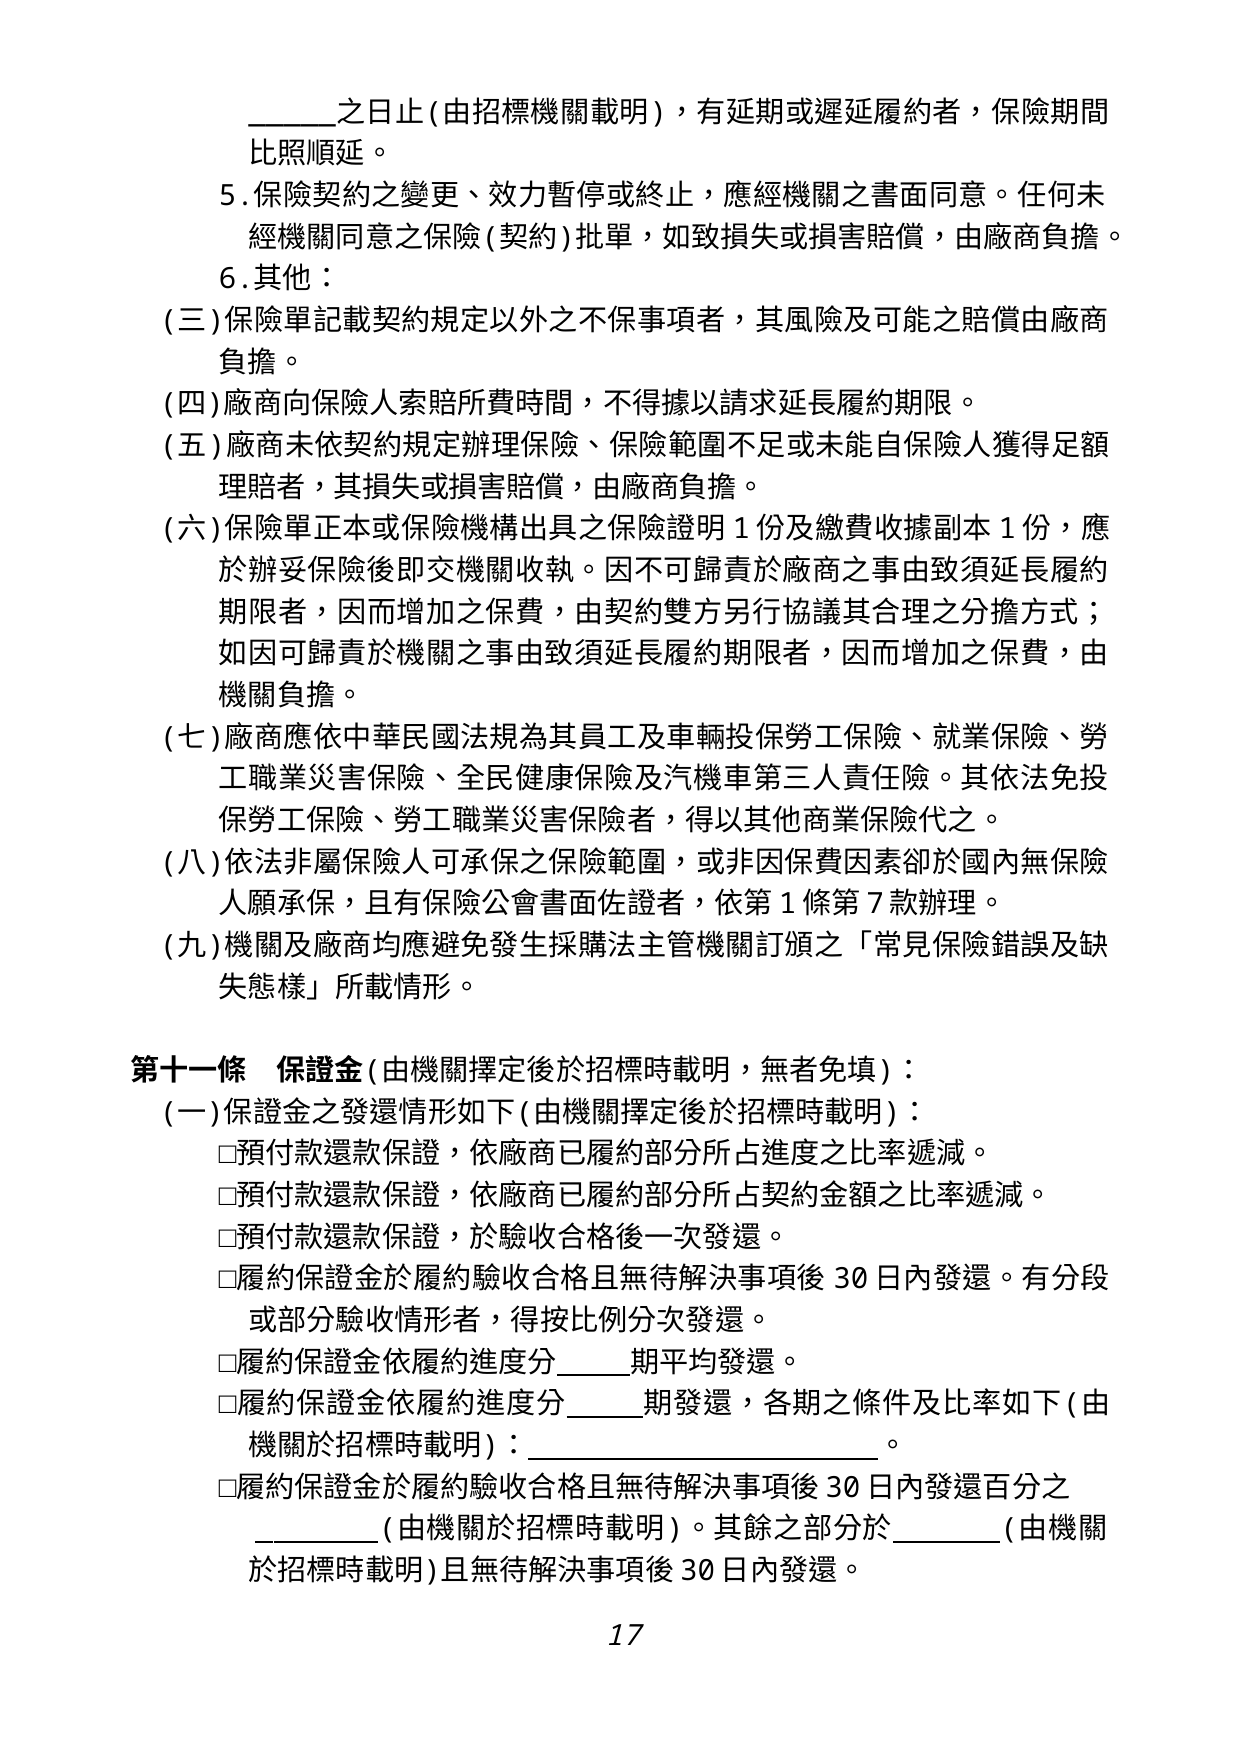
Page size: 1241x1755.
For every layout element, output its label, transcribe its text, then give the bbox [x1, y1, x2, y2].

text □履約保證金於履約驗收合格且無待解決事項後30日內發還。有分段或部分驗收情形者，得按比例分次發還。 [218, 1255, 1110, 1339]
text (由機關於招標時載明)。其餘之部分於 (由機關於招標時載明)且無待解決事項後30日內發還。 [218, 1505, 1108, 1589]
text 6.其他： [218, 255, 1108, 297]
text _____之日止(由招標機關載明)，有延期或遲延履約者，保險期間比照順延。 [218, 89, 1110, 172]
text □預付款還款保證，依廠商已履約部分所占契約金額之比率遞減。 [218, 1172, 1110, 1214]
text (七)廠商應依中華民國法規為其員工及車輛投保勞工保險、就業保險、勞工職業災害保險、全民健康保險及汽機車第三人責任險。其依法免投保勞工保險、勞工職業災害保險者，得以其他商業保險代之。 [159, 714, 1110, 839]
text (八)依法非屬保險人可承保之保險範圍，或非因保費因素卻於國內無保險人願承保，且有保險公會書面佐證者，依第1條第7款辦理。 [159, 839, 1110, 922]
text □履約保證金於履約驗收合格且無待解決事項後30日內發還百分之 [218, 1464, 1108, 1505]
text 第十一條 保證金(由機關擇定後於招標時載明，無者免填)： [130, 1047, 1110, 1089]
text □履約保證金依履約進度分 期發還，各期之條件及比率如下(由機關於招標時載明)： 。 [218, 1380, 1110, 1464]
text □履約保證金依履約進度分 期平均發還。 [218, 1339, 1110, 1380]
text (四)廠商向保險人索賠所費時間，不得據以請求延長履約期限。 [159, 380, 1110, 422]
text (六)保險單正本或保險機構出具之保險證明1份及繳費收據副本1份，應於辦妥保險後即交機關收執。因不可歸責於廠商之事由致須延長履約期限者，因而增加之保費，由契約雙方另行協議其合理之分擔方式；如因可歸責於機關之事由致須延長履約期限者，因而增加之保費，由機關負擔。 [159, 505, 1110, 714]
text □預付款還款保證，於驗收合格後一次發還。 [218, 1214, 1110, 1255]
text □預付款還款保證，依廠商已履約部分所占進度之比率遞減。 [218, 1130, 1110, 1172]
text (三)保險單記載契約規定以外之不保事項者，其風險及可能之賠償由廠商負擔。 [159, 297, 1110, 380]
text (五)廠商未依契約規定辦理保險、保險範圍不足或未能自保險人獲得足額理賠者，其損失或損害賠償，由廠商負擔。 [159, 422, 1110, 505]
text (九)機關及廠商均應避免發生採購法主管機關訂頒之「常見保險錯誤及缺失態樣」所載情形。 [159, 922, 1110, 1005]
text (一)保證金之發還情形如下(由機關擇定後於招標時載明)： [159, 1089, 1110, 1130]
text 5.保險契約之變更、效力暫停或終止，應經機關之書面同意。任何未經機關同意之保險(契約)批單，如致損失或損害賠償，由廠商負擔。 [218, 172, 1108, 255]
